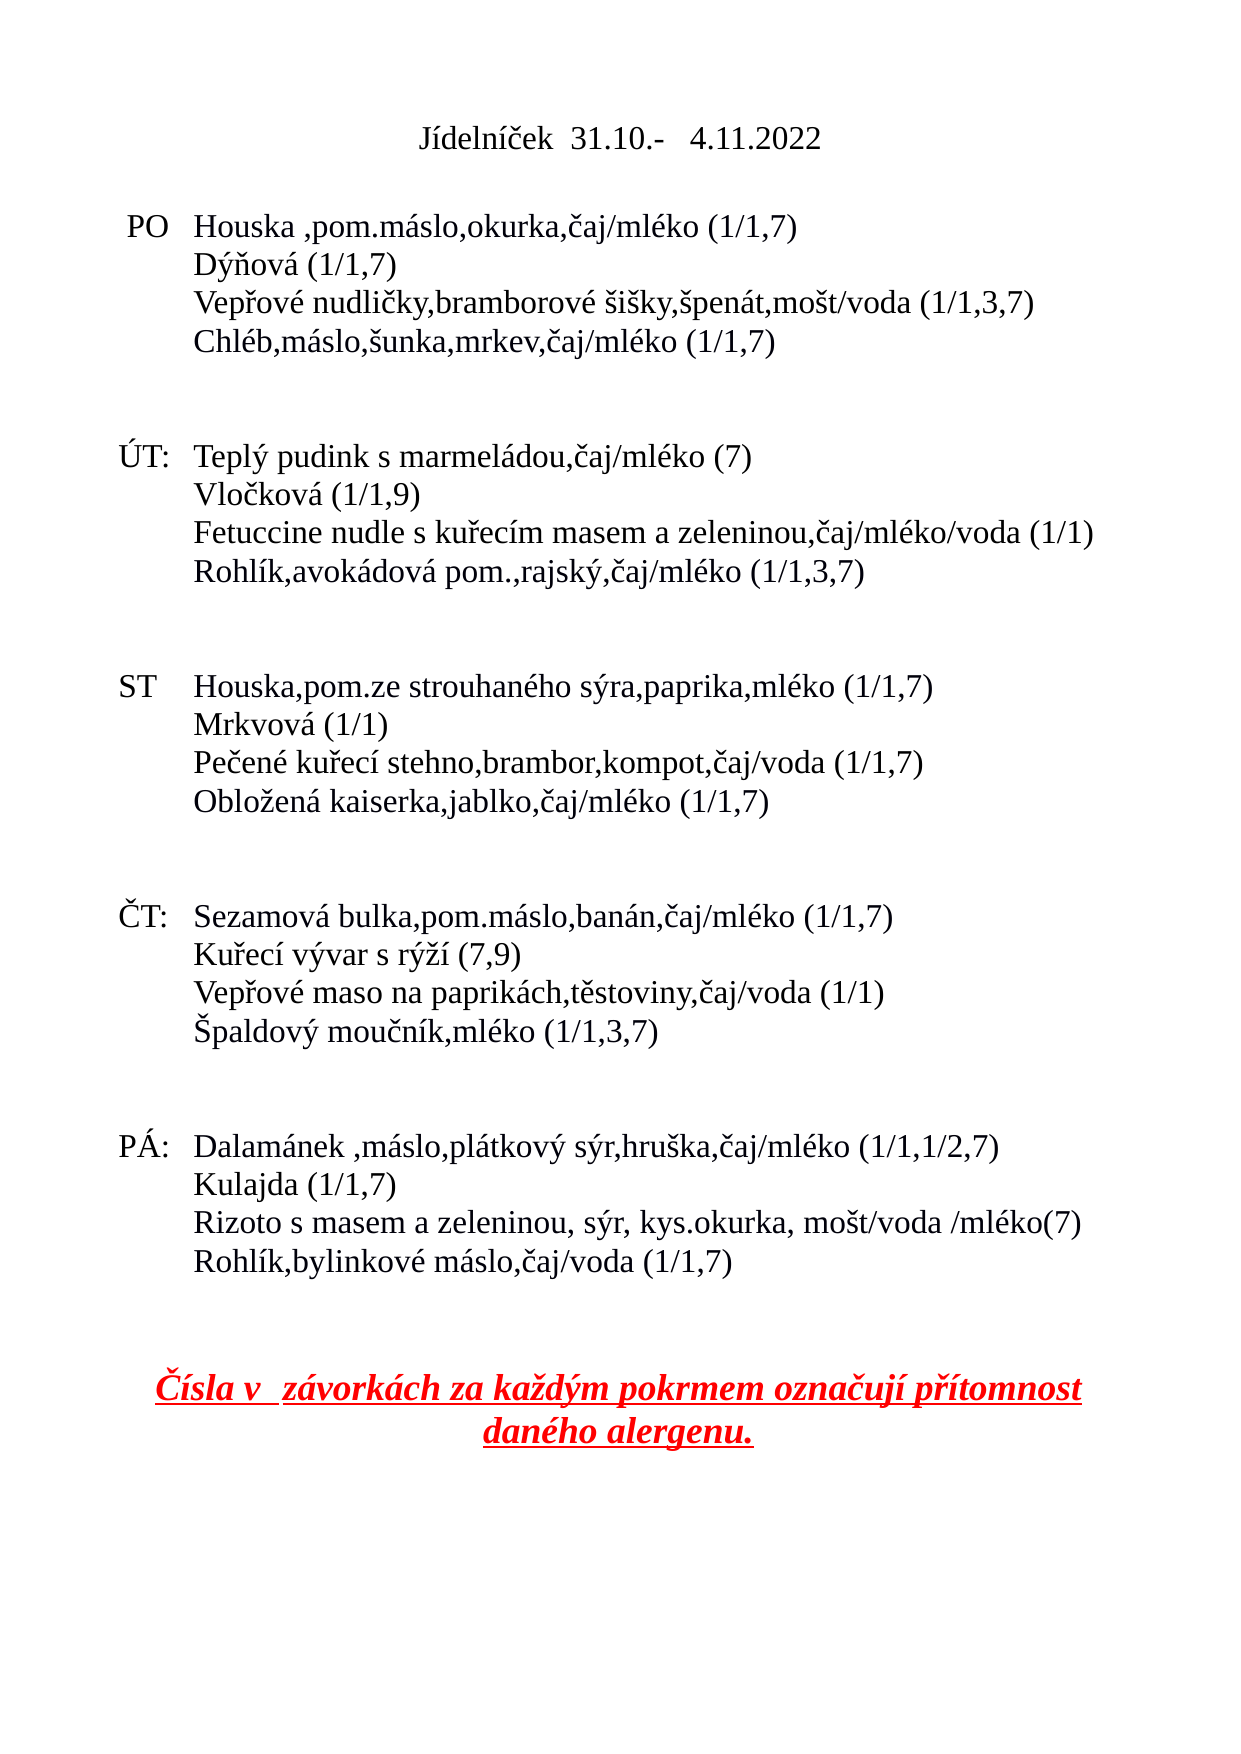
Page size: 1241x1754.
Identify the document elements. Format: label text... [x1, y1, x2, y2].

table_cell [111, 1241, 186, 1279]
table_cell [111, 934, 186, 972]
table_cell [111, 474, 186, 512]
table_cell [111, 781, 186, 819]
table_cell [111, 1164, 186, 1202]
table_cell [111, 704, 186, 742]
table_cell Pečené kuřecí stehno,brambor,kompot,čaj/voda (1/1,7) [186, 743, 1151, 781]
table_cell [111, 819, 186, 896]
table_header Houska ,pom.máslo,okurka,čaj/mléko (1/1,7) [186, 206, 1151, 244]
table_cell [111, 551, 186, 589]
table_cell Vepřové nudličky,bramborové šišky,špenát,mošt/voda (1/1,3,7) [186, 283, 1151, 321]
table_cell [111, 1049, 186, 1126]
text Jídelníček 31.10.- 4.11.2022 [118, 118, 1122, 156]
table_cell [186, 819, 1151, 896]
table_cell ÚT: [111, 436, 186, 474]
table_cell [111, 359, 186, 436]
table_cell Rohlík,bylinkové máslo,čaj/voda (1/1,7) [186, 1241, 1151, 1279]
table_cell Obložená kaiserka,jablko,čaj/mléko (1/1,7) [186, 781, 1151, 819]
table_cell [186, 1049, 1151, 1126]
table_cell Špaldový moučník,mléko (1/1,3,7) [186, 1011, 1151, 1049]
table_cell Sezamová bulka,pom.máslo,banán,čaj/mléko (1/1,7) [186, 896, 1151, 934]
table_header PO [111, 206, 186, 359]
table_cell Rohlík,avokádová pom.,rajský,čaj/mléko (1/1,3,7) [186, 551, 1151, 589]
table_cell Fetuccine nudle s kuřecím masem a zeleninou,čaj/mléko/voda (1/1) [186, 513, 1151, 551]
table_cell Mrkvová (1/1) [186, 704, 1151, 742]
table_cell Dalamánek ,máslo,plátkový sýr,hruška,čaj/mléko (1/1,1/2,7) [186, 1126, 1151, 1164]
table_cell Teplý pudink s marmeládou,čaj/mléko (7) [186, 436, 1151, 474]
table_cell [111, 1011, 186, 1049]
table_cell Rizoto s masem a zeleninou, sýr, kys.okurka, mošt/voda /mléko(7) [186, 1203, 1151, 1241]
table_cell Kuřecí vývar s rýží (7,9) [186, 934, 1151, 972]
table_cell Dýňová (1/1,7) [186, 244, 1151, 282]
table_cell Vepřové maso na paprikách,těstoviny,čaj/voda (1/1) [186, 973, 1151, 1011]
table_cell Houska,pom.ze strouhaného sýra,paprika,mléko (1/1,7) [186, 666, 1151, 704]
table_cell Kulajda (1/1,7) [186, 1164, 1151, 1202]
table_cell [111, 589, 186, 666]
table_cell ČT: [111, 896, 186, 934]
table_cell [111, 513, 186, 551]
table_cell PÁ: [111, 1126, 186, 1164]
text Čísla v závorkách za každým pokrmem označují přítomnost daného alergenu. [118, 1365, 1122, 1452]
table_cell [111, 743, 186, 781]
table_cell ST [111, 666, 186, 704]
table_cell Vločková (1/1,9) [186, 474, 1151, 512]
table_cell [111, 973, 186, 1011]
table_cell [111, 1203, 186, 1241]
table_cell Chléb,máslo,šunka,mrkev,čaj/mléko (1/1,7) [186, 321, 1151, 359]
table_cell [186, 359, 1151, 436]
table_cell [186, 589, 1151, 666]
